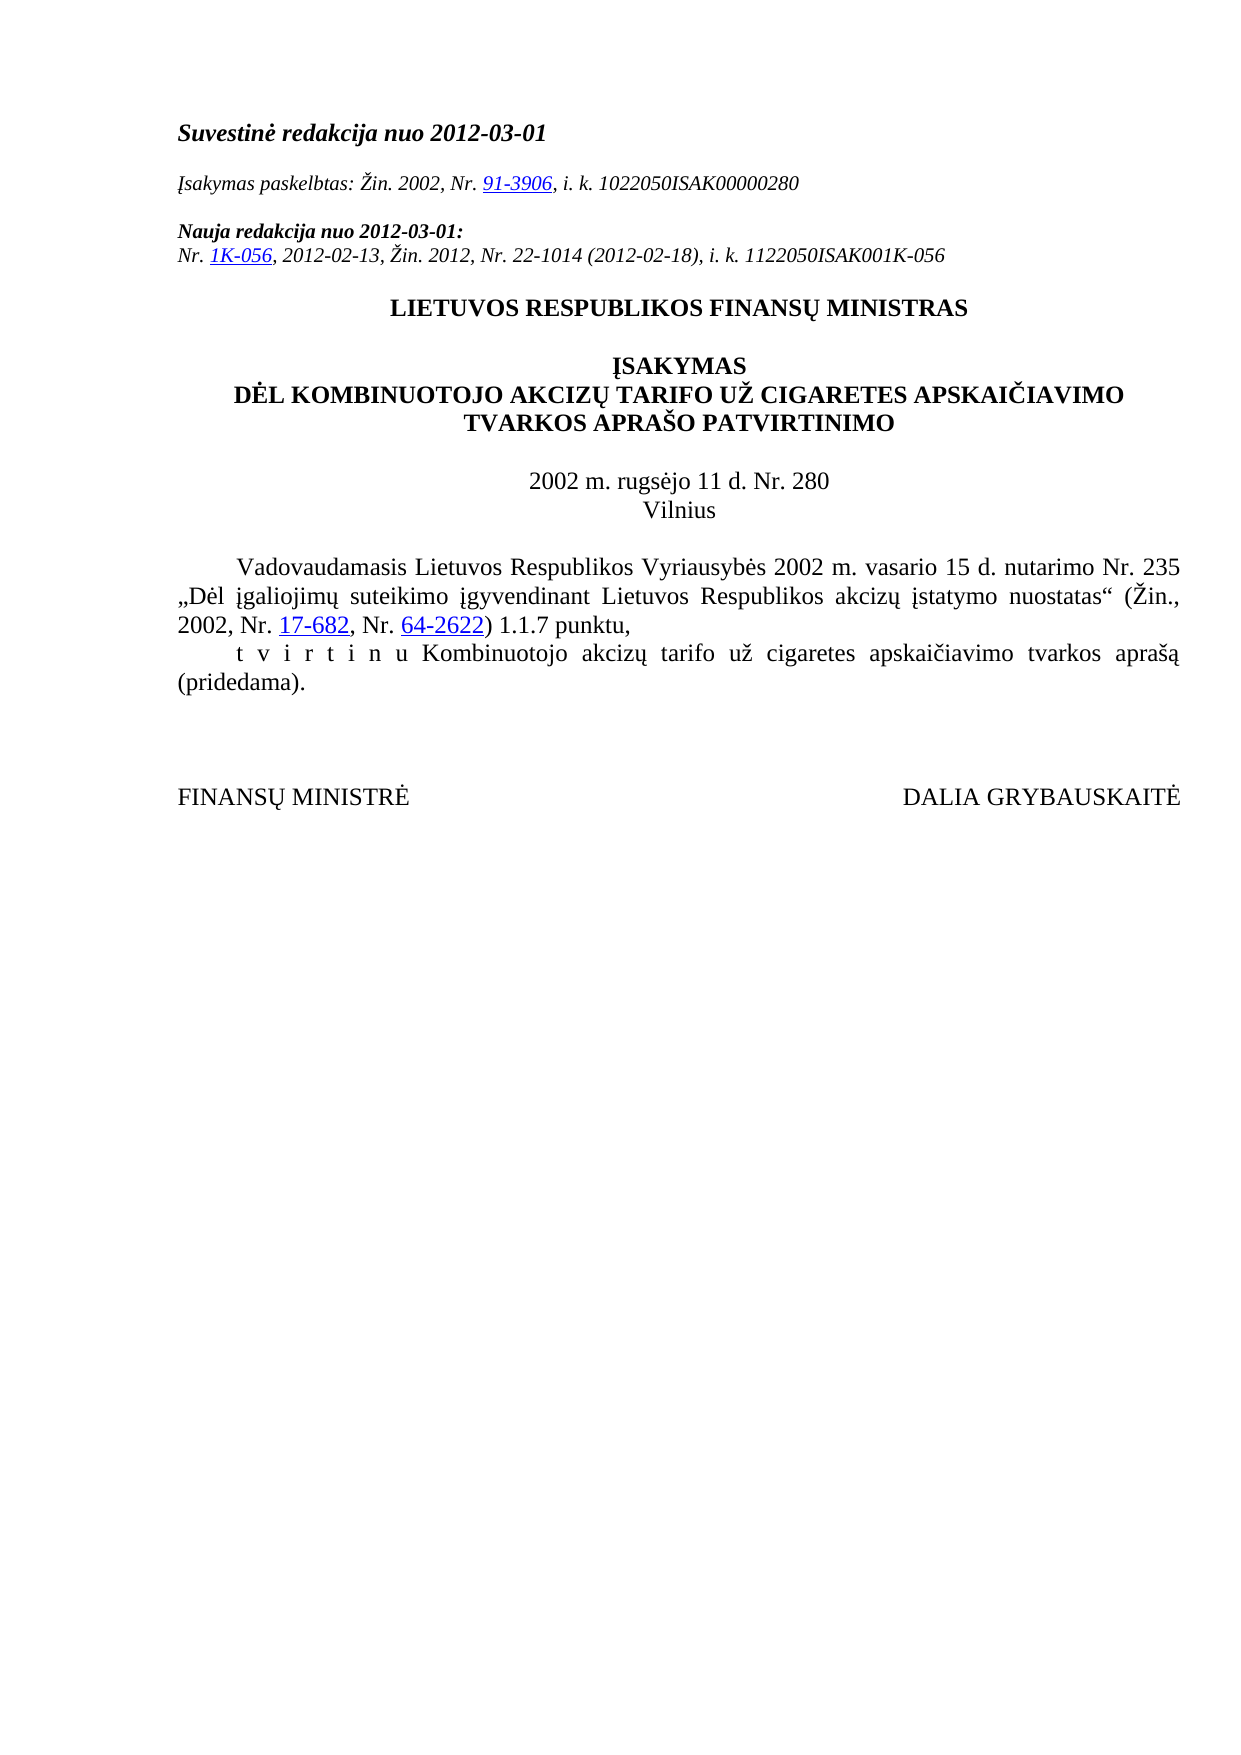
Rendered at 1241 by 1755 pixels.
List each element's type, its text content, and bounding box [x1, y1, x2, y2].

text Suvestinė redakcija nuo 2012-03-01 [177, 118, 1181, 147]
text t v i r t i n u Kombinuotojo akcizų tarifo už cigaretes apskaičiavimo tvarkos aprašą (pridedama). [177, 638, 1181, 696]
text LIETUVOS RESPUBLIKOS FINANSŲ MINISTRAS [177, 293, 1181, 322]
text ĮSAKYMAS [177, 351, 1181, 380]
text 2002 m. rugsėjo 11 d. Nr. 280 [177, 466, 1181, 495]
text Nauja redakcija nuo 2012-03-01: [177, 219, 1181, 243]
text Vadovaudamasis Lietuvos Respublikos Vyriausybės 2002 m. vasario 15 d. nutarimo Nr. 235 „Dėl įgaliojimų suteikimo įgyvendinant Lietuvos Respublikos akcizų įstatymo nuostatas“ (Žin., 2002, Nr. 17-682, Nr. 64-2622) 1.1.7 punktu, [177, 552, 1181, 638]
text Nr. 1K-056, 2012-02-13, Žin. 2012, Nr. 22-1014 (2012-02-18), i. k. 1122050ISAK001K-056 [177, 243, 1181, 267]
text FINANSŲ MINISTRĖ DALIA GRYBAUSKAITĖ [177, 782, 1181, 811]
text DĖL KOMBINUOTOJO AKCIZŲ TARIFO UŽ CIGARETES APSKAIČIAVIMO TVARKOS APRAŠO PATVIRTINIMO [177, 380, 1181, 437]
text Vilnius [177, 495, 1181, 523]
text Įsakymas paskelbtas: Žin. 2002, Nr. 91-3906, i. k. 1022050ISAK00000280 [177, 171, 1181, 195]
